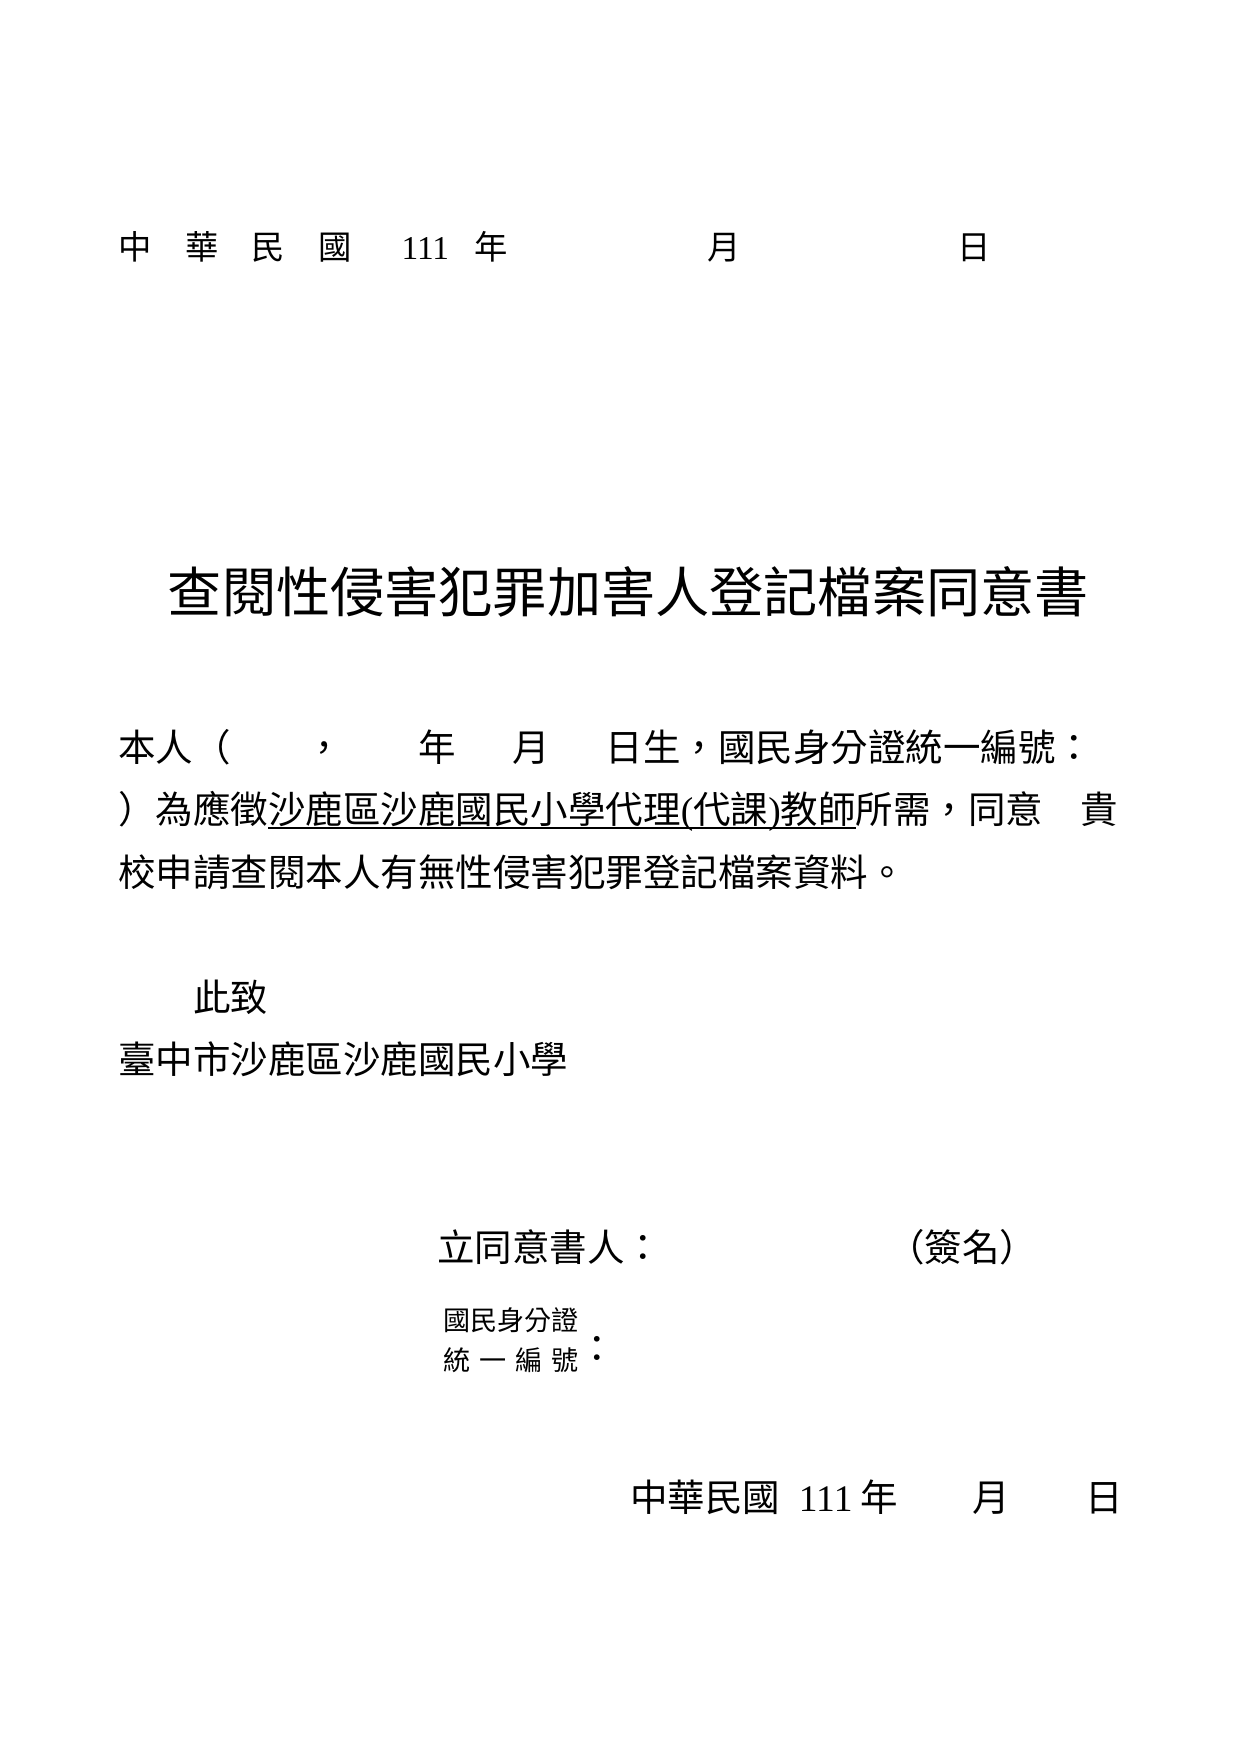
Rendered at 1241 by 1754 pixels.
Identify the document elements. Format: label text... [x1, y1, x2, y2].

text 本人（ ， 年 月 日生，國民身分證統一編號： ）為應徵沙鹿區沙鹿國民小學代理(代課)教師所需，同意 貴校申請查閱本人有無性侵害犯罪登記檔案資料。 [118, 703, 1122, 891]
text 國民身分證統一編號： [118, 1266, 1122, 1391]
text 立同意書人： （簽名） [118, 1203, 1122, 1266]
text 此致 [118, 953, 1122, 1016]
text 臺中市沙鹿區沙鹿國民小學 [118, 1016, 1122, 1078]
text 中 華 民 國 111 年 月 日 [118, 203, 1122, 266]
text 中華民國 111年 月 日 [118, 1453, 1122, 1516]
text 查閱性侵害犯罪加害人登記檔案同意書 [118, 516, 1138, 641]
